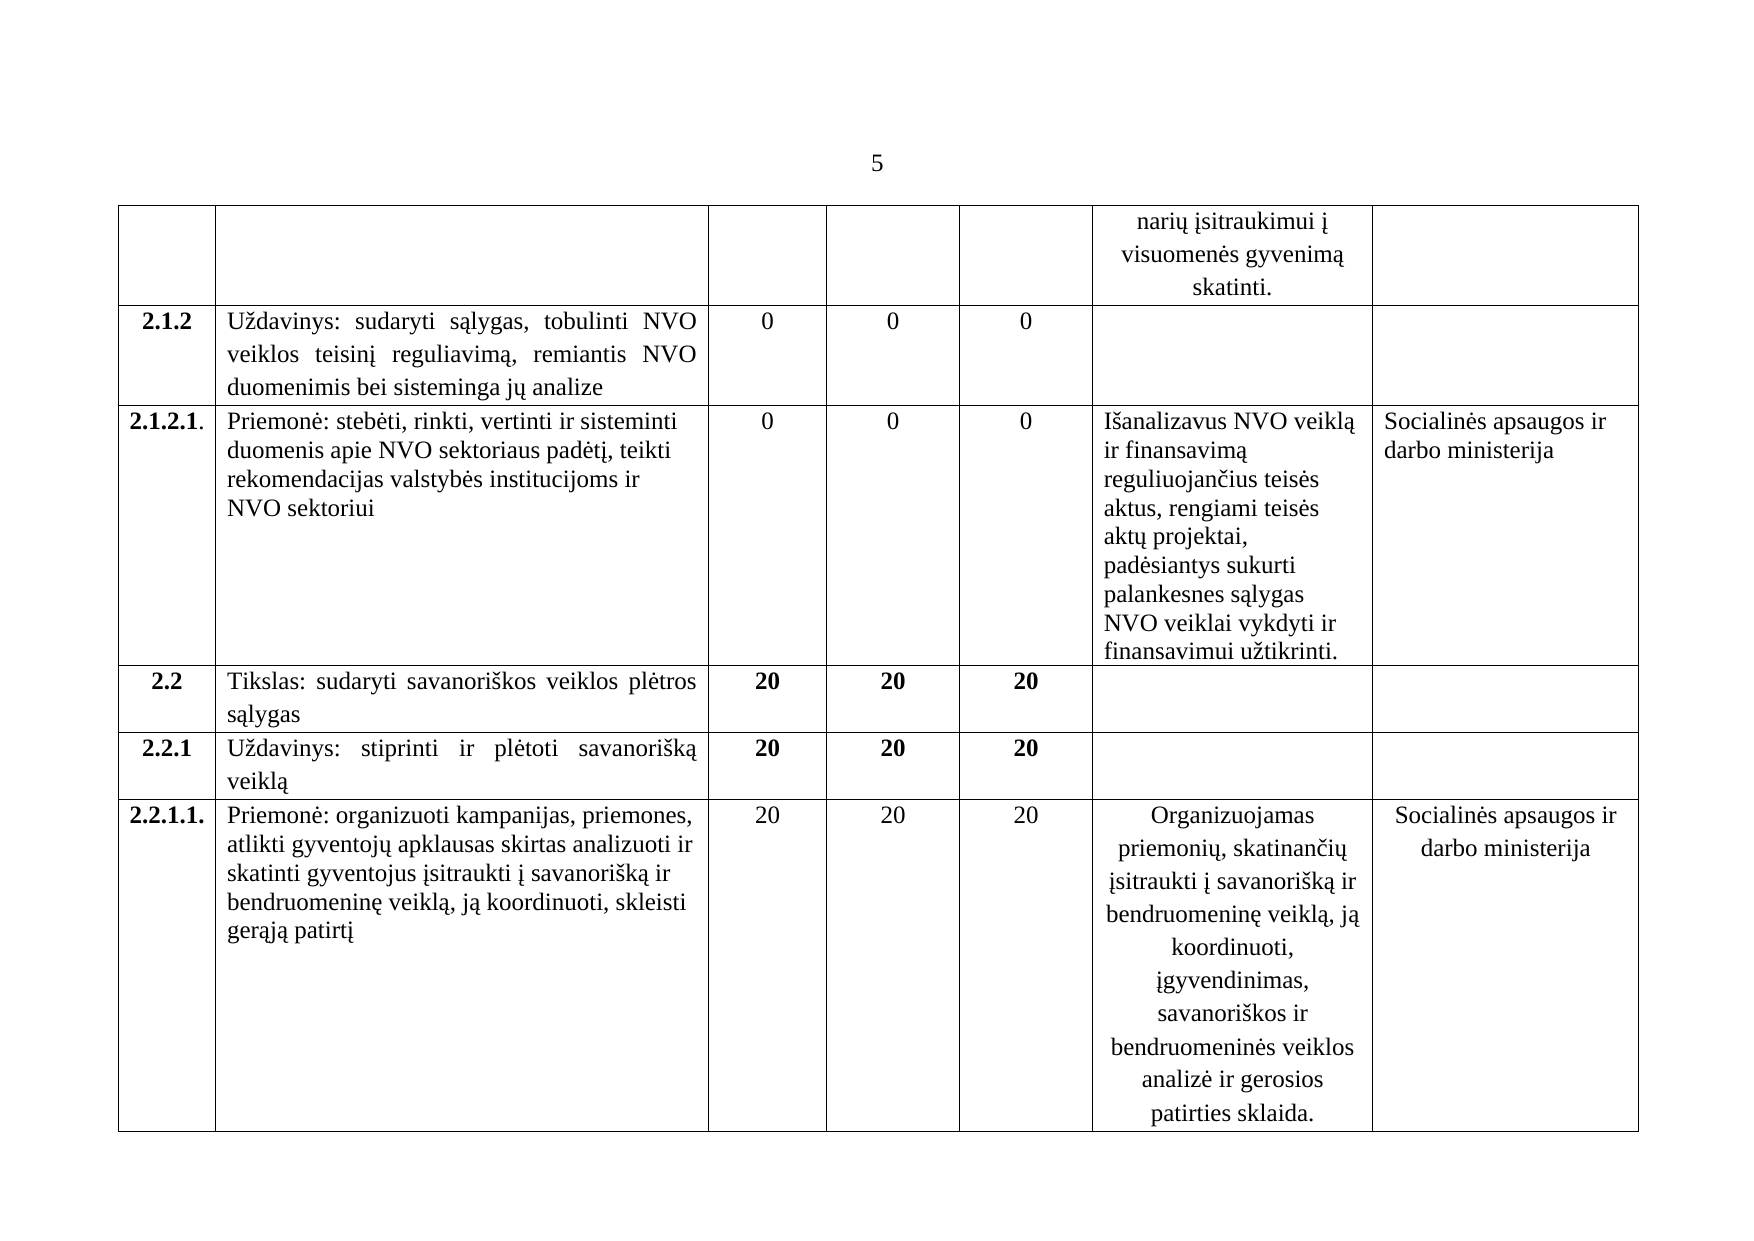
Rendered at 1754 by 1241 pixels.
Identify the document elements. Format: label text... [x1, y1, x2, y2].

table_cell [1373, 206, 1638, 305]
table_cell 20 [827, 666, 959, 732]
table_cell [1373, 733, 1638, 799]
table_cell [960, 206, 1092, 305]
table_cell [1093, 666, 1372, 732]
table_cell Priemonė: organizuoti kampanijas, priemones, atlikti gyventojų apklausas skirtas analizuoti ir skatinti gyventojus įsitraukti į savanorišką ir bendruomeninę veiklą, ją koordinuoti, skleisti gerąją patirtį [216, 800, 708, 1131]
table_cell [1373, 306, 1638, 405]
table_cell Priemonė: stebėti, rinkti, vertinti ir sisteminti duomenis apie NVO sektoriaus padėtį, teikti rekomendacijas valstybės institucijoms ir NVO sektoriui [216, 406, 708, 665]
table_cell 2.1.2 [119, 306, 215, 405]
table_cell 0 [709, 306, 826, 405]
table_cell 20 [827, 800, 959, 1131]
table_cell 20 [709, 800, 826, 1131]
table_cell narių įsitraukimui į visuomenės gyvenimą skatinti. [1093, 206, 1372, 305]
table_cell 20 [827, 733, 959, 799]
table_cell 0 [827, 406, 959, 665]
table_cell [1093, 733, 1372, 799]
table_cell 20 [960, 666, 1092, 732]
table_cell Organizuojamas priemonių, skatinančių įsitraukti į savanorišką ir bendruomeninę veiklą, ją koordinuoti, įgyvendinimas, savanoriškos ir bendruomeninės veiklos analizė ir gerosios patirties sklaida. [1093, 800, 1372, 1131]
table_cell 0 [709, 406, 826, 665]
table_cell [827, 206, 959, 305]
table_cell Uždavinys: sudaryti sąlygas, tobulinti NVO veiklos teisinį reguliavimą, remiantis NVO duomenimis bei sisteminga jų analize [216, 306, 708, 405]
table_cell 20 [709, 733, 826, 799]
table_cell 2.1.2.1. [119, 406, 215, 665]
table_cell Socialinės apsaugos ir darbo ministerija [1373, 800, 1638, 1131]
table_cell 2.2 [119, 666, 215, 732]
table_cell Tikslas: sudaryti savanoriškos veiklos plėtros sąlygas [216, 666, 708, 732]
table_cell Uždavinys: stiprinti ir plėtoti savanorišką veiklą [216, 733, 708, 799]
table_cell 20 [709, 666, 826, 732]
table_cell Išanalizavus NVO veiklą ir finansavimą reguliuojančius teisės aktus, rengiami teisės aktų projektai, padėsiantys sukurti palankesnes sąlygas NVO veiklai vykdyti ir finansavimui užtikrinti. [1093, 406, 1372, 665]
table_cell 0 [827, 306, 959, 405]
table_cell [1093, 306, 1372, 405]
table_cell 20 [960, 800, 1092, 1131]
table_cell [709, 206, 826, 305]
table_cell [1373, 666, 1638, 732]
table_cell Socialinės apsaugos ir darbo ministerija [1373, 406, 1638, 665]
table_cell [119, 206, 215, 305]
table_cell 0 [960, 306, 1092, 405]
table_cell [216, 206, 708, 305]
table_cell 2.2.1.1. [119, 800, 215, 1131]
table_cell 20 [960, 733, 1092, 799]
table_cell 2.2.1 [119, 733, 215, 799]
table_cell 0 [960, 406, 1092, 665]
